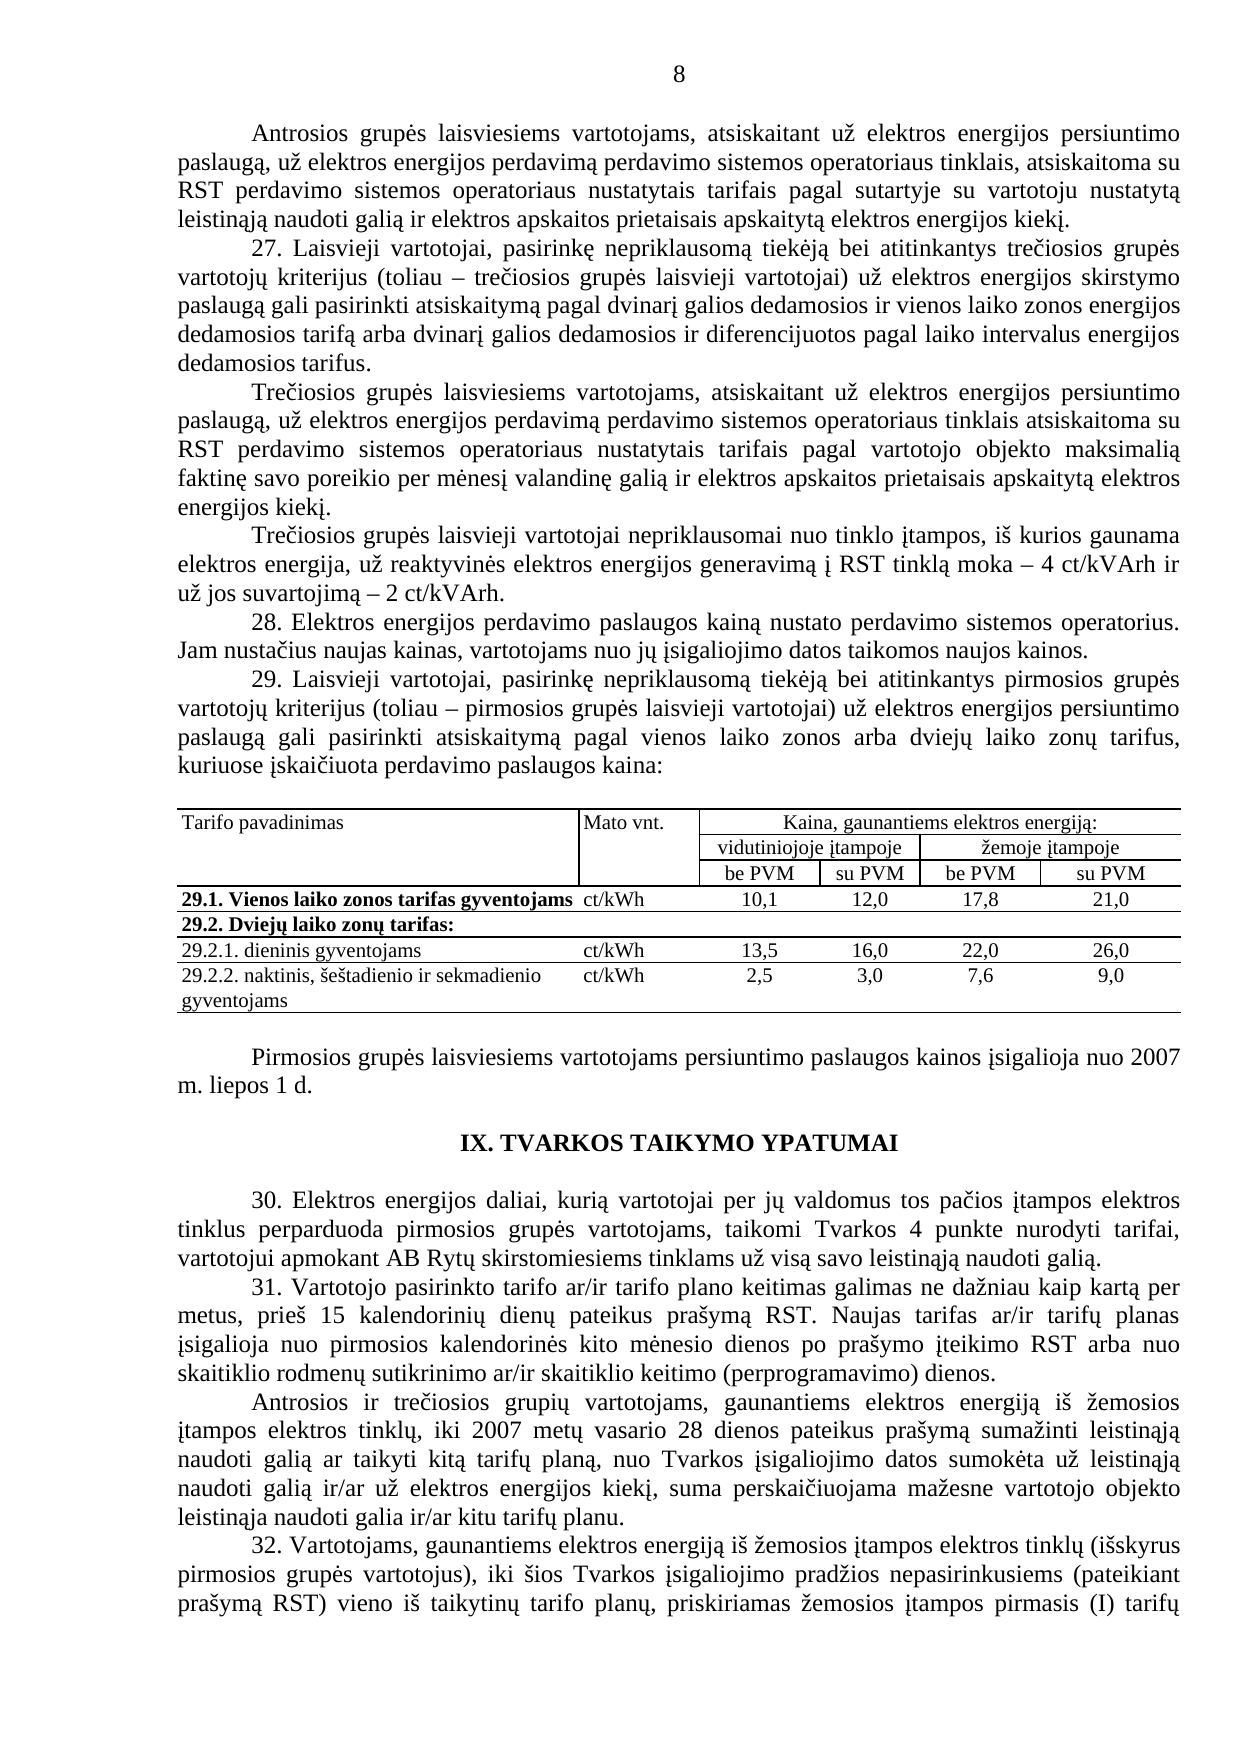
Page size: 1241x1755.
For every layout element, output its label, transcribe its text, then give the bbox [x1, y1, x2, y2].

table_cell 26,0 [1041, 938, 1045, 962]
table_header Mato vnt. [580, 810, 699, 885]
table_cell 21,0 [1177, 887, 1181, 911]
table_cell 16,0 [916, 938, 920, 962]
text 27. Laisvieji vartotojai, pasirinkę nepriklausomą tiekėją bei atitinkantys trečiosios grupės vartotojų kriterijus (toliau – trečiosios grupės laisvieji vartotojai) už elektros energijos skirstymo paslaugą gali pasirinkti atsiskaitymą pagal dvinarį galios dedamosios ir vienos laiko zonos energijos dedamosios tarifą arba dvinarį galios dedamosios ir diferencijuotos pagal laiko intervalus energijos dedamosios tarifus. [177, 233, 1181, 377]
text 29. Laisvieji vartotojai, pasirinkę nepriklausomą tiekėją bei atitinkantys pirmosios grupės vartotojų kriterijus (toliau – pirmosios grupės laisvieji vartotojai) už elektros energijos persiuntimo paslaugą gali pasirinkti atsiskaitymą pagal vienos laiko zonos arba dviejų laiko zonų tarifus, kuriuose įskaičiuota perdavimo paslaugos kaina: [177, 664, 1181, 779]
table_cell 12,0 [916, 887, 920, 911]
table_cell 13,5 [816, 938, 820, 962]
table_cell 10,1 [816, 887, 820, 911]
text 32. Vartotojams, gaunantiems elektros energiją iš žemosios įtampos elektros tinklų (išskyrus pirmosios grupės vartotojus), iki šios Tvarkos įsigaliojimo pradžios nepasirinkusiems (pateikiant prašymą RST) vieno iš taikytinų tarifo planų, priskiriamas žemosios įtampos pirmasis (I) tarifų [177, 1531, 1181, 1617]
table_cell 10,1 [699, 887, 703, 911]
text IX. TVARKOS TAIKYMO YPATUMAI [177, 1128, 1181, 1157]
table_cell 17,8 [1036, 887, 1041, 911]
table_cell 2,5 [699, 963, 820, 1012]
table_header Tarifo pavadinimas [177, 810, 578, 885]
table_cell 22,0 [1036, 938, 1041, 962]
table_cell 3,0 [820, 963, 920, 1012]
table_cell 12,0 [820, 887, 824, 911]
text 31. Vartotojo pasirinkto tarifo ar/ir tarifo plano keitimas galimas ne dažniau kaip kartą per metus, prieš 15 kalendorinių dienų pateikus prašymą RST. Naujas tarifas ar/ir tarifų planas įsigalioja nuo pirmosios kalendorinės kito mėnesio dienos po prašymo įteikimo RST arba nuo skaitiklio rodmenų sutikrinimo ar/ir skaitiklio keitimo (perprogramavimo) dienos. [177, 1272, 1181, 1387]
table_cell 7,6 [920, 963, 1041, 1012]
table_cell 13,5 [699, 938, 703, 962]
text Trečiosios grupės laisvieji vartotojai nepriklausomai nuo tinklo įtampos, iš kurios gaunama elektros energija, už reaktyvinės elektros energijos generavimą į RST tinklą moka – 4 ct/kVArh ir už jos suvartojimą – 2 ct/kVArh. [177, 521, 1181, 607]
table_cell 16,0 [820, 938, 824, 962]
table_cell 17,8 [920, 887, 924, 911]
table_cell 22,0 [920, 938, 924, 962]
text 28. Elektros energijos perdavimo paslaugos kainą nustato perdavimo sistemos operatorius. Jam nustačius naujas kainas, vartotojams nuo jų įsigaliojimo datos taikomos naujos kainos. [177, 607, 1181, 664]
table_cell 21,0 [1041, 887, 1045, 911]
text Pirmosios grupės laisviesiems vartotojams persiuntimo paslaugos kainos įsigalioja nuo 2007 m. liepos 1 d. [177, 1042, 1181, 1099]
table_cell 26,0 [1177, 938, 1181, 962]
table_cell ct/kWh [579, 963, 699, 1012]
text Trečiosios grupės laisviesiems vartotojams, atsiskaitant už elektros energijos persiuntimo paslaugą, už elektros energijos perdavimą perdavimo sistemos operatoriaus tinklais atsiskaitoma su RST perdavimo sistemos operatoriaus nustatytais tarifais pagal vartotojo objekto maksimalią faktinę savo poreikio per mėnesį valandinę galią ir elektros apskaitos prietaisais apskaitytą elektros energijos kiekį. [177, 377, 1181, 521]
text Antrosios ir trečiosios grupių vartotojams, gaunantiems elektros energiją iš žemosios įtampos elektros tinklų, iki 2007 metų vasario 28 dienos pateikus prašymą sumažinti leistinąją naudoti galią ar taikyti kitą tarifų planą, nuo Tvarkos įsigaliojimo datos sumokėta už leistinąją naudoti galią ir/ar už elektros energijos kiekį, suma perskaičiuojama mažesne vartotojo objekto leistinąja naudoti galia ir/ar kitu tarifų planu. [177, 1387, 1181, 1531]
table_cell 9,0 [1041, 963, 1181, 1012]
text 30. Elektros energijos daliai, kurią vartotojai per jų valdomus tos pačios įtampos elektros tinklus perparduoda pirmosios grupės vartotojams, taikomi Tvarkos 4 punkte nurodyti tarifai, vartotojui apmokant AB Rytų skirstomiesiems tinklams už visą savo leistinąją naudoti galią. [177, 1186, 1181, 1272]
text Antrosios grupės laisviesiems vartotojams, atsiskaitant už elektros energijos persiuntimo paslaugą, už elektros energijos perdavimą perdavimo sistemos operatoriaus tinklais, atsiskaitoma su RST perdavimo sistemos operatoriaus nustatytais tarifais pagal sutartyje su vartotoju nustatytą leistinąją naudoti galią ir elektros apskaitos prietaisais apskaitytą elektros energijos kiekį. [177, 118, 1181, 233]
